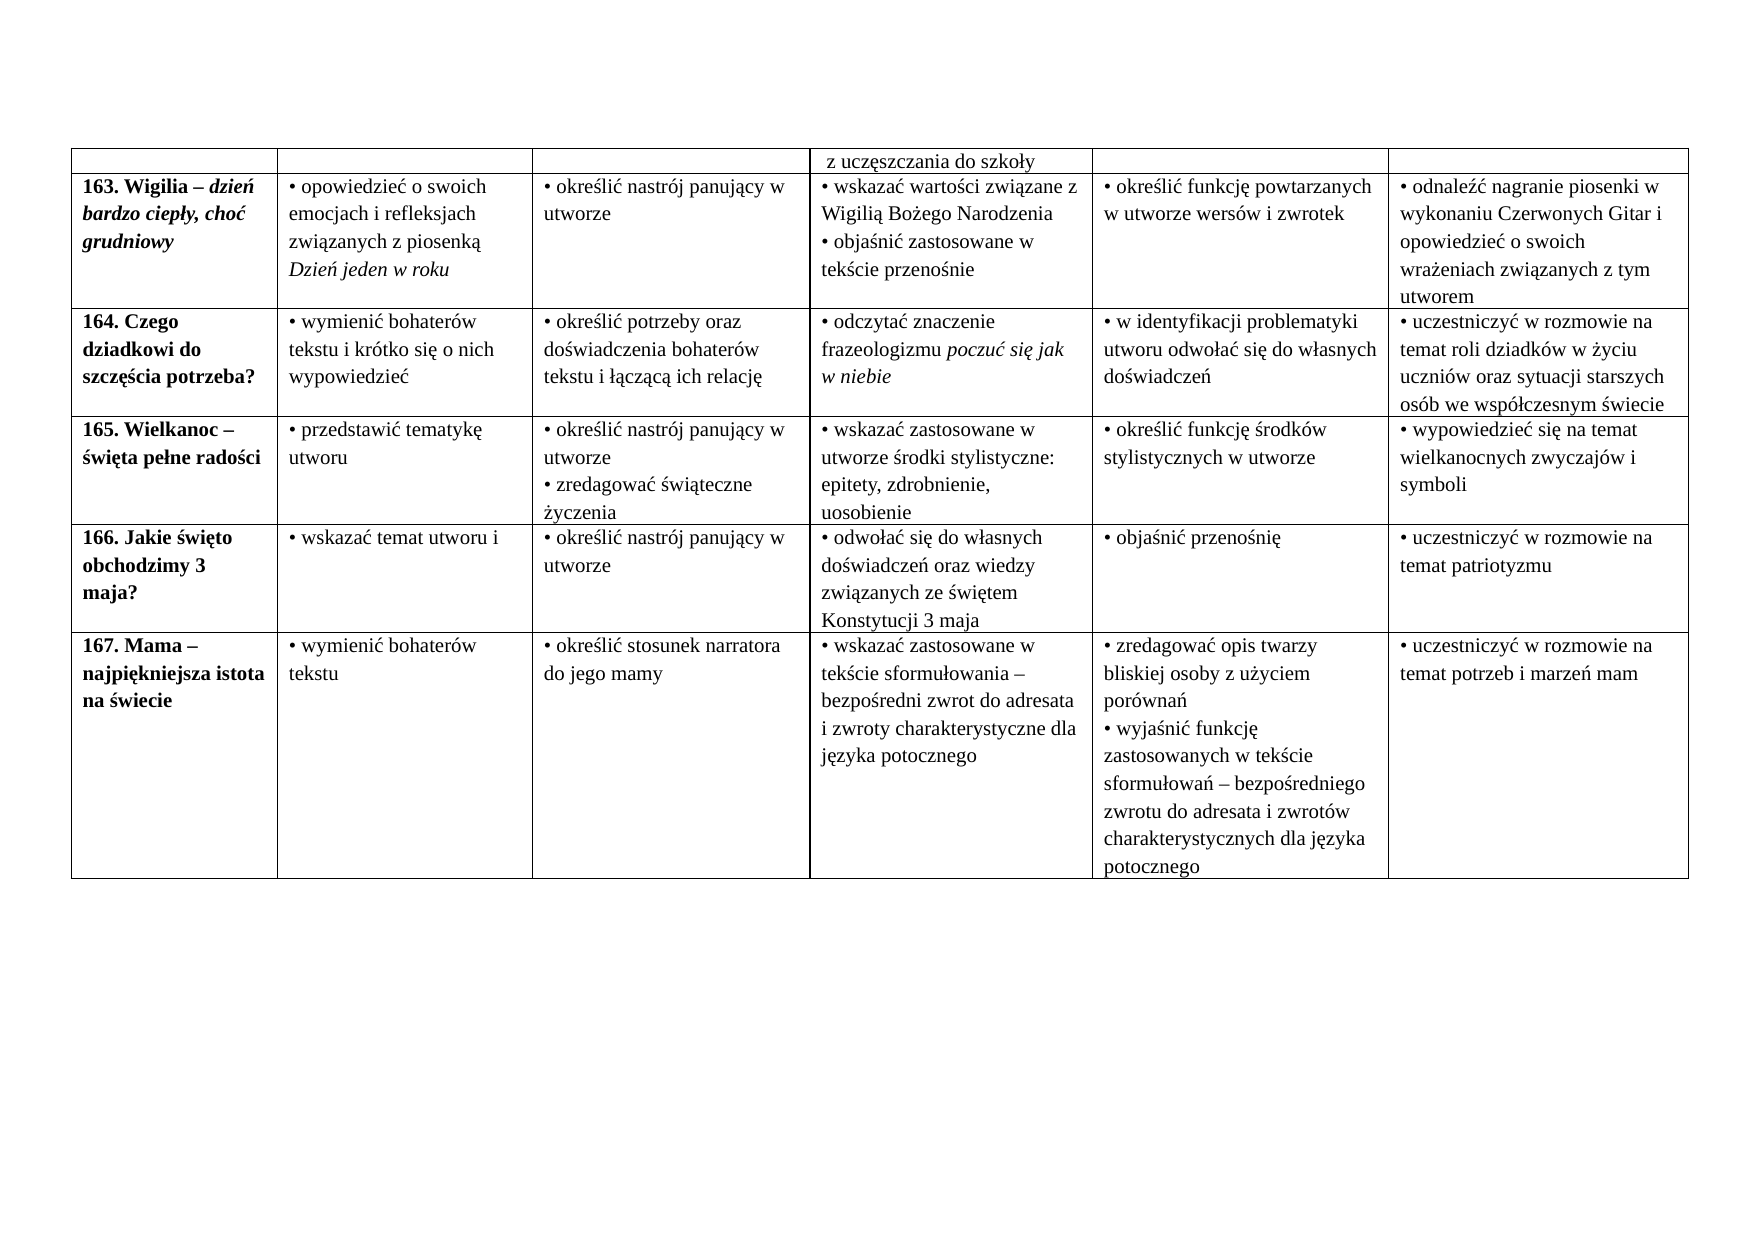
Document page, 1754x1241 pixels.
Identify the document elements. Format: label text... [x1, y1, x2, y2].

table_cell 163. Wigilia – dzień bardzo ciepły, choć grudniowy [72, 174, 277, 308]
table_cell • określić nastrój panujący w utworze [533, 525, 809, 632]
table_cell • określić funkcję powtarzanych w utworze wersów i zwrotek [1093, 174, 1388, 308]
table_cell [1093, 149, 1388, 173]
table_cell • określić nastrój panujący w utworze • zredagować świąteczne życzenia [533, 417, 809, 524]
table_cell [72, 149, 277, 173]
table_cell • określić potrzeby oraz doświadczenia bohaterów tekstu i łączącą ich relację [533, 309, 809, 416]
table_cell • określić stosunek narratora do jego mamy [533, 633, 809, 878]
table_cell • uczestniczyć w rozmowie na temat roli dziadków w życiu uczniów oraz sytuacji starszych osób we współczesnym świecie [1389, 309, 1688, 416]
table_cell 167. Mama – najpiękniejsza istota na świecie [72, 633, 277, 878]
table_cell • wskazać temat utworu i [278, 525, 532, 632]
table_cell • w identyfikacji problematyki utworu odwołać się do własnych doświadczeń [1093, 309, 1388, 416]
table_cell • wypowiedzieć się na temat wielkanocnych zwyczajów i symboli [1389, 417, 1688, 524]
table_cell • przedstawić tematykę utworu [278, 417, 532, 524]
table_cell [278, 149, 532, 173]
table_cell • wskazać zastosowane w utworze środki stylistyczne: epitety, zdrobnienie, uosobienie [811, 417, 1092, 524]
table_cell 164. Czego dziadkowi do szczęścia potrzeba? [72, 309, 277, 416]
table_cell • wskazać wartości związane z Wigilią Bożego Narodzenia • objaśnić zastosowane w tekście przenośnie [811, 174, 1092, 308]
table_cell [533, 149, 809, 173]
table_cell z uczęszczania do szkoły [811, 149, 1092, 173]
table_cell • odczytać znaczenie frazeologizmu poczuć się jak w niebie [811, 309, 1092, 416]
table_cell [1389, 149, 1688, 173]
table_cell • odwołać się do własnych doświadczeń oraz wiedzy związanych ze świętem Konstytucji 3 maja [811, 525, 1092, 632]
table_cell • określić funkcję środków stylistycznych w utworze [1093, 417, 1388, 524]
table_cell • wymienić bohaterów tekstu [278, 633, 532, 878]
table_cell • zredagować opis twarzy bliskiej osoby z użyciem porównań • wyjaśnić funkcję zastosowanych w tekście sformułowań – bezpośredniego zwrotu do adresata i zwrotów charakterystycznych dla języka potocznego [1093, 633, 1388, 878]
table_cell • określić nastrój panujący w utworze [533, 174, 809, 308]
table_cell 165. Wielkanoc – święta pełne radości [72, 417, 277, 524]
table_cell • odnaleźć nagranie piosenki w wykonaniu Czerwonych Gitar i opowiedzieć o swoich wrażeniach związanych z tym utworem [1389, 174, 1688, 308]
table_cell 166. Jakie święto obchodzimy 3 maja? [72, 525, 277, 632]
table_cell • objaśnić przenośnię [1093, 525, 1388, 632]
table_cell • uczestniczyć w rozmowie na temat potrzeb i marzeń mam [1389, 633, 1688, 878]
table_cell • opowiedzieć o swoich emocjach i refleksjach związanych z piosenką Dzień jeden w roku [278, 174, 532, 308]
table_cell • wskazać zastosowane w tekście sformułowania – bezpośredni zwrot do adresata i zwroty charakterystyczne dla języka potocznego [811, 633, 1092, 878]
table_cell • wymienić bohaterów tekstu i krótko się o nich wypowiedzieć [278, 309, 532, 416]
table_cell • uczestniczyć w rozmowie na temat patriotyzmu [1389, 525, 1688, 632]
